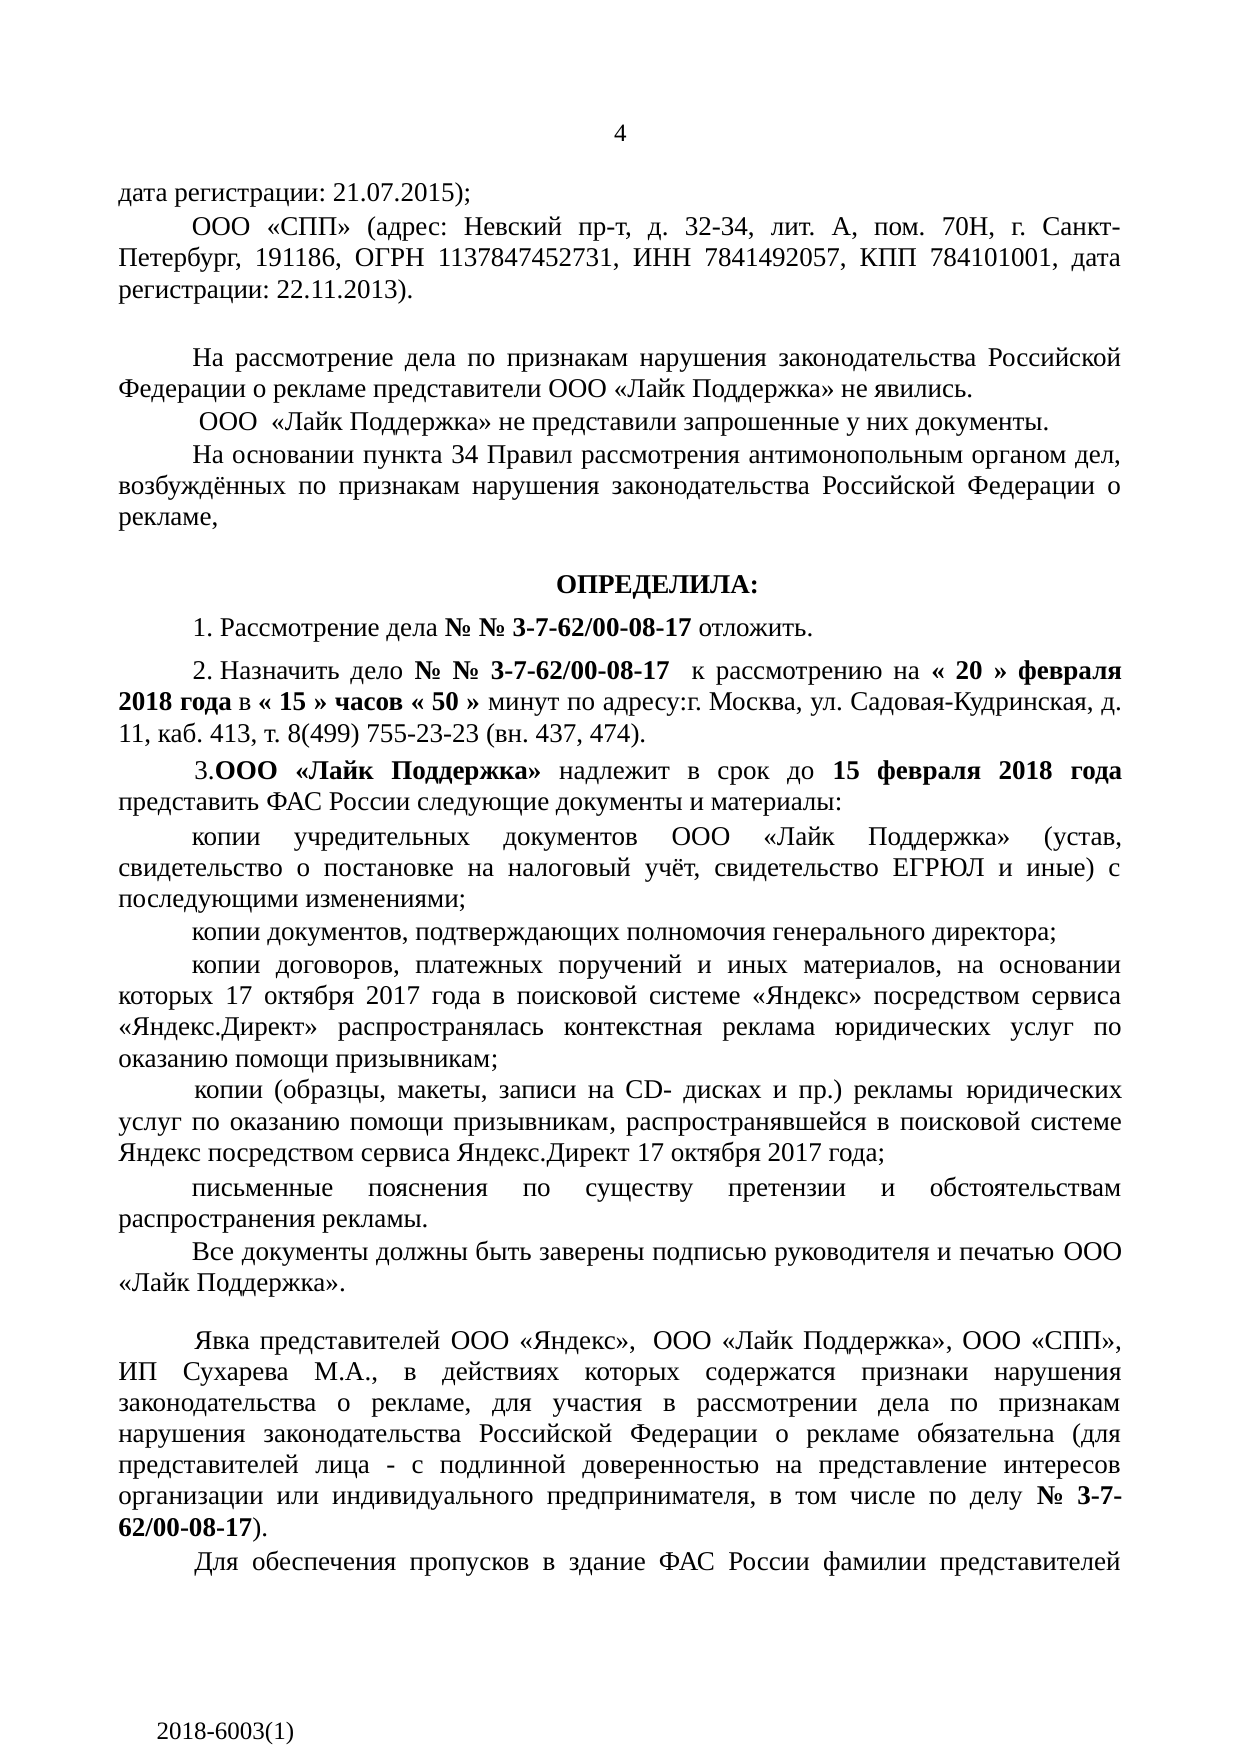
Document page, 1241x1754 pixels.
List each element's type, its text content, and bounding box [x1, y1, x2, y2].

text копии (образцы, макеты, записи на CD- дисках и пр.) рекламы юридических услуг по оказанию помощи призывникам, распространявшейся в поисковой системе Яндекс посредством сервиса Яндекс.Директ 17 октября 2017 года; [118, 1073, 1122, 1167]
text ОПРЕДЕЛИЛА: [118, 568, 1122, 599]
text дата регистрации: 21.07.2015); [118, 176, 1122, 207]
text 2. Назначить дело № № 3-7-62/00-08-17 к рассмотрению на « 20 » февраля 2018 года в « 15 » часов « 50 » минут по адресу:г. Москва, ул. Садовая-Кудринская, д. 11, каб. 413, т. 8(499) 755-23-23 (вн. 437, 474). [118, 654, 1122, 748]
text копии договоров, платежных поручений и иных материалов, на основании которых 17 октября 2017 года в поисковой системе «Яндекс» посредством сервиса «Яндекс.Директ» распространялась контекстная реклама юридических услуг по оказанию помощи призывникам; [118, 948, 1122, 1073]
text На рассмотрение дела по признакам нарушения законодательства Российской Федерации о рекламе представители ООО «Лайк Поддержка» не явились. [118, 341, 1122, 403]
text Все документы должны быть заверены подписью руководителя и печатью ООО «Лайк Поддержка». [118, 1235, 1122, 1297]
text 1. Рассмотрение дела № № 3-7-62/00-08-17 отложить. [118, 611, 1122, 642]
text ООО «Лайк Поддержка» не представили запрошенные у них документы. [118, 405, 1122, 436]
text ООО «СПП» (адрес: Невский пр-т, д. 32-34, лит. А, пом. 70Н, г. Санкт-Петербург, 191186, ОГРН 1137847452731, ИНН 7841492057, КПП 784101001, дата регистрации: 22.11.2013). [118, 210, 1122, 304]
text На основании пункта 34 Правил рассмотрения антимонопольным органом дел, возбуждённых по признакам нарушения законодательства Российской Федерации о рекламе, [118, 438, 1122, 531]
text письменные пояснения по существу претензии и обстоятельствам распространения рекламы. [118, 1171, 1122, 1233]
text копии документов, подтверждающих полномочия генерального директора; [118, 915, 1122, 946]
text копии учредительных документов ООО «Лайк Поддержка» (устав, свидетельство о постановке на налоговый учёт, свидетельство ЕГРЮЛ и иные) с последующими изменениями; [118, 820, 1122, 913]
text 3.ООО «Лайк Поддержка» надлежит в срок до 15 февраля 2018 года представить ФАС России следующие документы и материалы: [118, 754, 1122, 816]
text Для обеспечения пропусков в здание ФАС России фамилии представителей [118, 1545, 1122, 1576]
text Явка представителей ООО «Яндекс», ООО «Лайк Поддержка», ООО «СПП», ИП Сухарева М.А., в действиях которых содержатся признаки нарушения законодательства о рекламе, для участия в рассмотрении дела по признакам нарушения законодательства Российской Федерации о рекламе обязательна (для представителей лица - с подлинной доверенностью на представление интересов организации или индивидуального предпринимателя, в том числе по делу № 3-7-62/00-08-17). [118, 1324, 1122, 1542]
